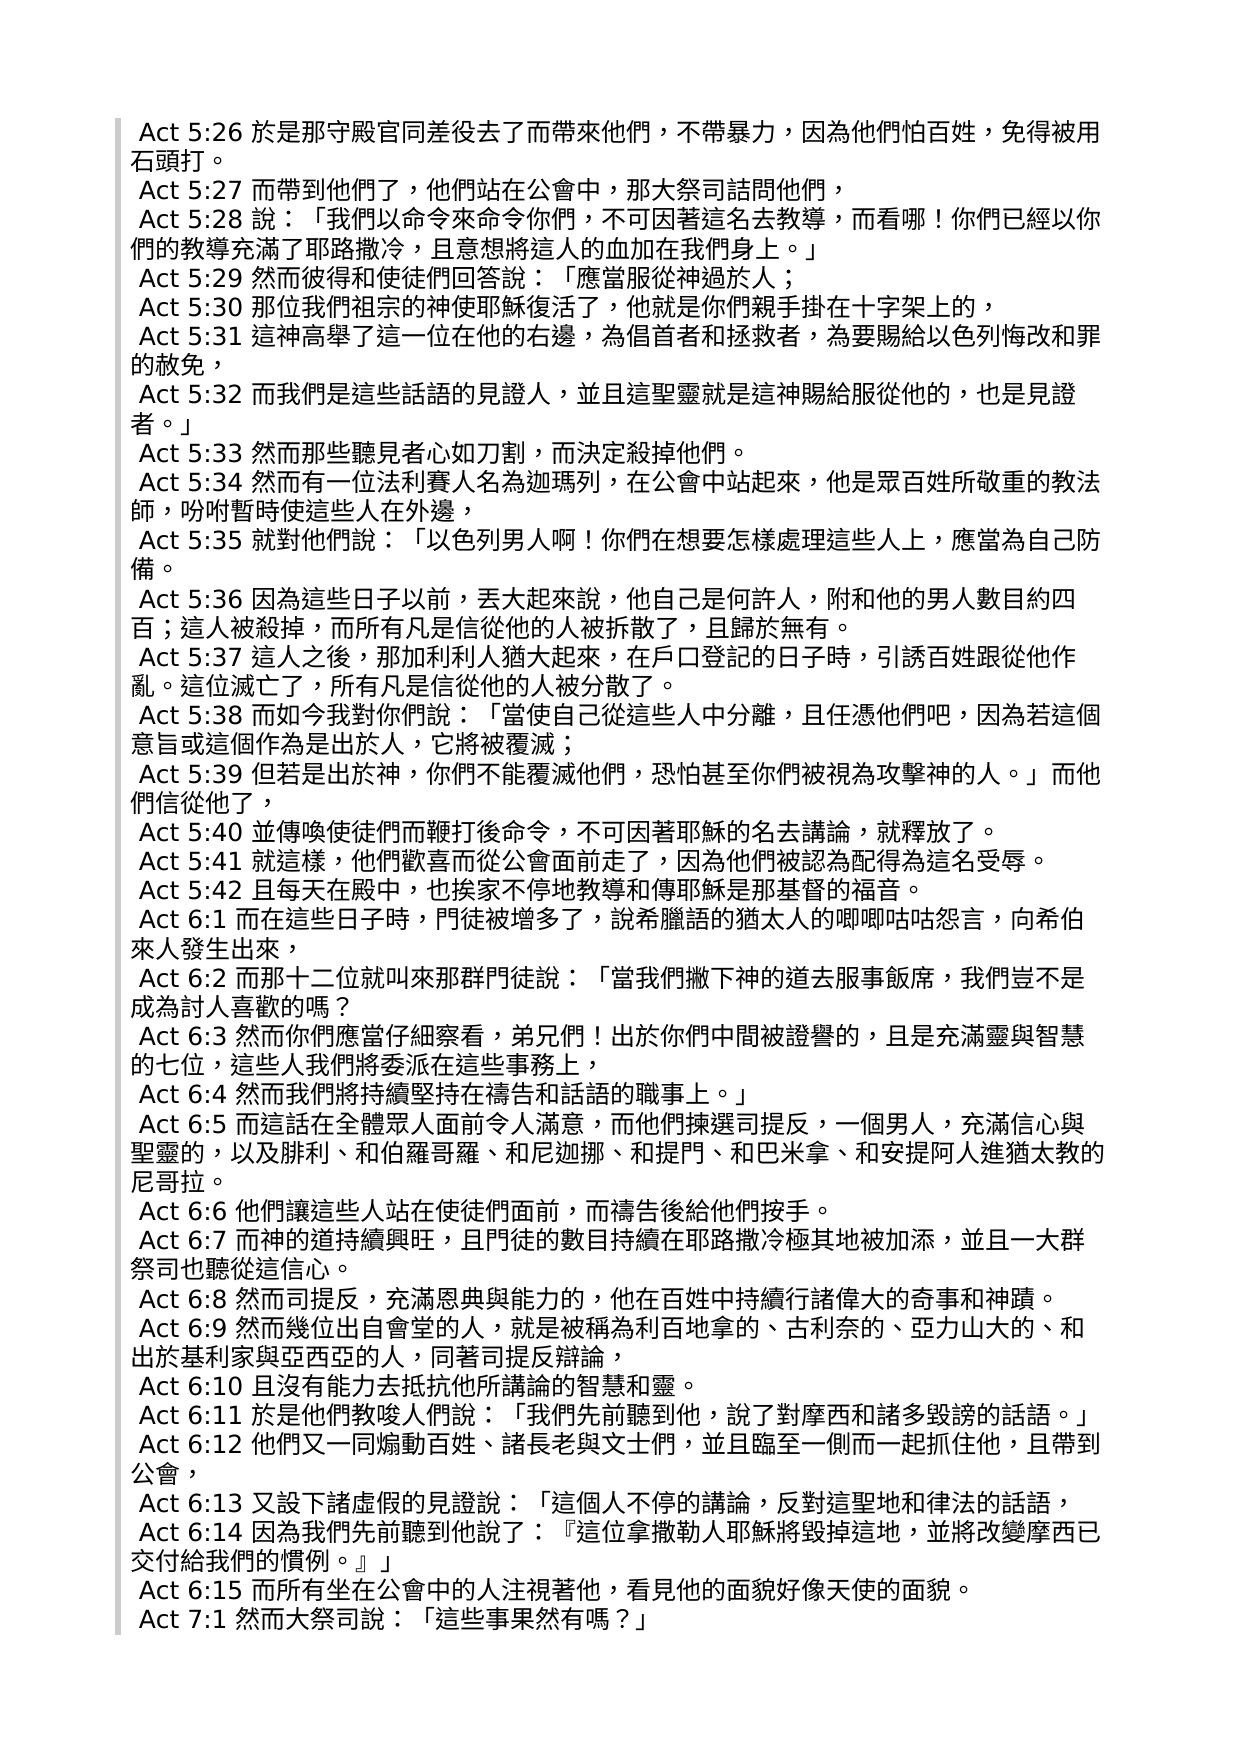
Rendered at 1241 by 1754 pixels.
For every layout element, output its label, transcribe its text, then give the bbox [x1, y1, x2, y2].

table_header Act 5:26 於是那守殿官同差役去了而帶來他們，不帶暴力，因為他們怕百姓，免得被用石頭打。 Act 5:27 而帶到他們了，他們站在公會中，那大祭司詰問他們， Act 5:28 說：「我們以命令來命令你們，不可因著這名去教導，而看哪！你們已經以你們的教導充滿了耶路撒冷，且意想將這人的血加在我們身上。」 Act 5:29 然而彼得和使徒們回答說：「應當服從神過於人； Act 5:30 那位我們祖宗的神使耶穌復活了，他就是你們親手掛在十字架上的， Act 5:31 這神高舉了這一位在他的右邊，為倡首者和拯救者，為要賜給以色列悔改和罪的赦免， Act 5:32 而我們是這些話語的見證人，並且這聖靈就是這神賜給服從他的，也是見證者。」 Act 5:33 然而那些聽見者心如刀割，而決定殺掉他們。 Act 5:34 然而有一位法利賽人名為迦瑪列，在公會中站起來，他是眾百姓所敬重的教法師，吩咐暫時使這些人在外邊， Act 5:35 就對他們說：「以色列男人啊！你們在想要怎樣處理這些人上，應當為自己防備。 Act 5:36 因為這些日子以前，丟大起來說，他自己是何許人，附和他的男人數目約四百；這人被殺掉，而所有凡是信從他的人被拆散了，且歸於無有。 Act 5:37 這人之後，那加利利人猶大起來，在戶口登記的日子時，引誘百姓跟從他作亂。這位滅亡了，所有凡是信從他的人被分散了。 Act 5:38 而如今我對你們說：「當使自己從這些人中分離，且任憑他們吧，因為若這個意旨或這個作為是出於人，它將被覆滅； Act 5:39 但若是出於神，你們不能覆滅他們，恐怕甚至你們被視為攻擊神的人。」而他們信從他了， Act 5:40 並傳喚使徒們而鞭打後命令，不可因著耶穌的名去講論，就釋放了。 Act 5:41 就這樣，他們歡喜而從公會面前走了，因為他們被認為配得為這名受辱。 Act 5:42 且每天在殿中，也挨家不停地教導和傳耶穌是那基督的福音。 Act 6:1 而在這些日子時，門徒被增多了，說希臘語的猶太人的唧唧咕咕怨言，向希伯來人發生出來， Act 6:2 而那十二位就叫來那群門徒說：「當我們撇下神的道去服事飯席，我們豈不是成為討人喜歡的嗎？ Act 6:3 然而你們應當仔細察看，弟兄們！出於你們中間被證譽的，且是充滿靈與智慧的七位，這些人我們將委派在這些事務上， Act 6:4 然而我們將持續堅持在禱告和話語的職事上。」 Act 6:5 而這話在全體眾人面前令人滿意，而他們揀選司提反，一個男人，充滿信心與聖靈的，以及腓利、和伯羅哥羅、和尼迦挪、和提門、和巴米拿、和安提阿人進猶太教的尼哥拉。 Act 6:6 他們讓這些人站在使徒們面前，而禱告後給他們按手。 Act 6:7 而神的道持續興旺，且門徒的數目持續在耶路撒冷極其地被加添，並且一大群祭司也聽從這信心。 Act 6:8 然而司提反，充滿恩典與能力的，他在百姓中持續行諸偉大的奇事和神蹟。 Act 6:9 然而幾位出自會堂的人，就是被稱為利百地拿的、古利奈的、亞力山大的、和出於基利家與亞西亞的人，同著司提反辯論， Act 6:10 且沒有能力去抵抗他所講論的智慧和靈。 Act 6:11 於是他們教唆人們說：「我們先前聽到他，說了對摩西和諸多毀謗的話語。」 Act 6:12 他們又一同煽動百姓、諸長老與文士們，並且臨至一側而一起抓住他，且帶到公會， Act 6:13 又設下諸虛假的見證說：「這個人不停的講論，反對這聖地和律法的話語， Act 6:14 因為我們先前聽到他說了：『這位拿撒勒人耶穌將毀掉這地，並將改變摩西已交付給我們的慣例。』」 Act 6:15 而所有坐在公會中的人注視著他，看見他的面貌好像天使的面貌。 Act 7:1 然而大祭司說：「這些事果然有嗎？」 [121, 118, 1122, 1635]
